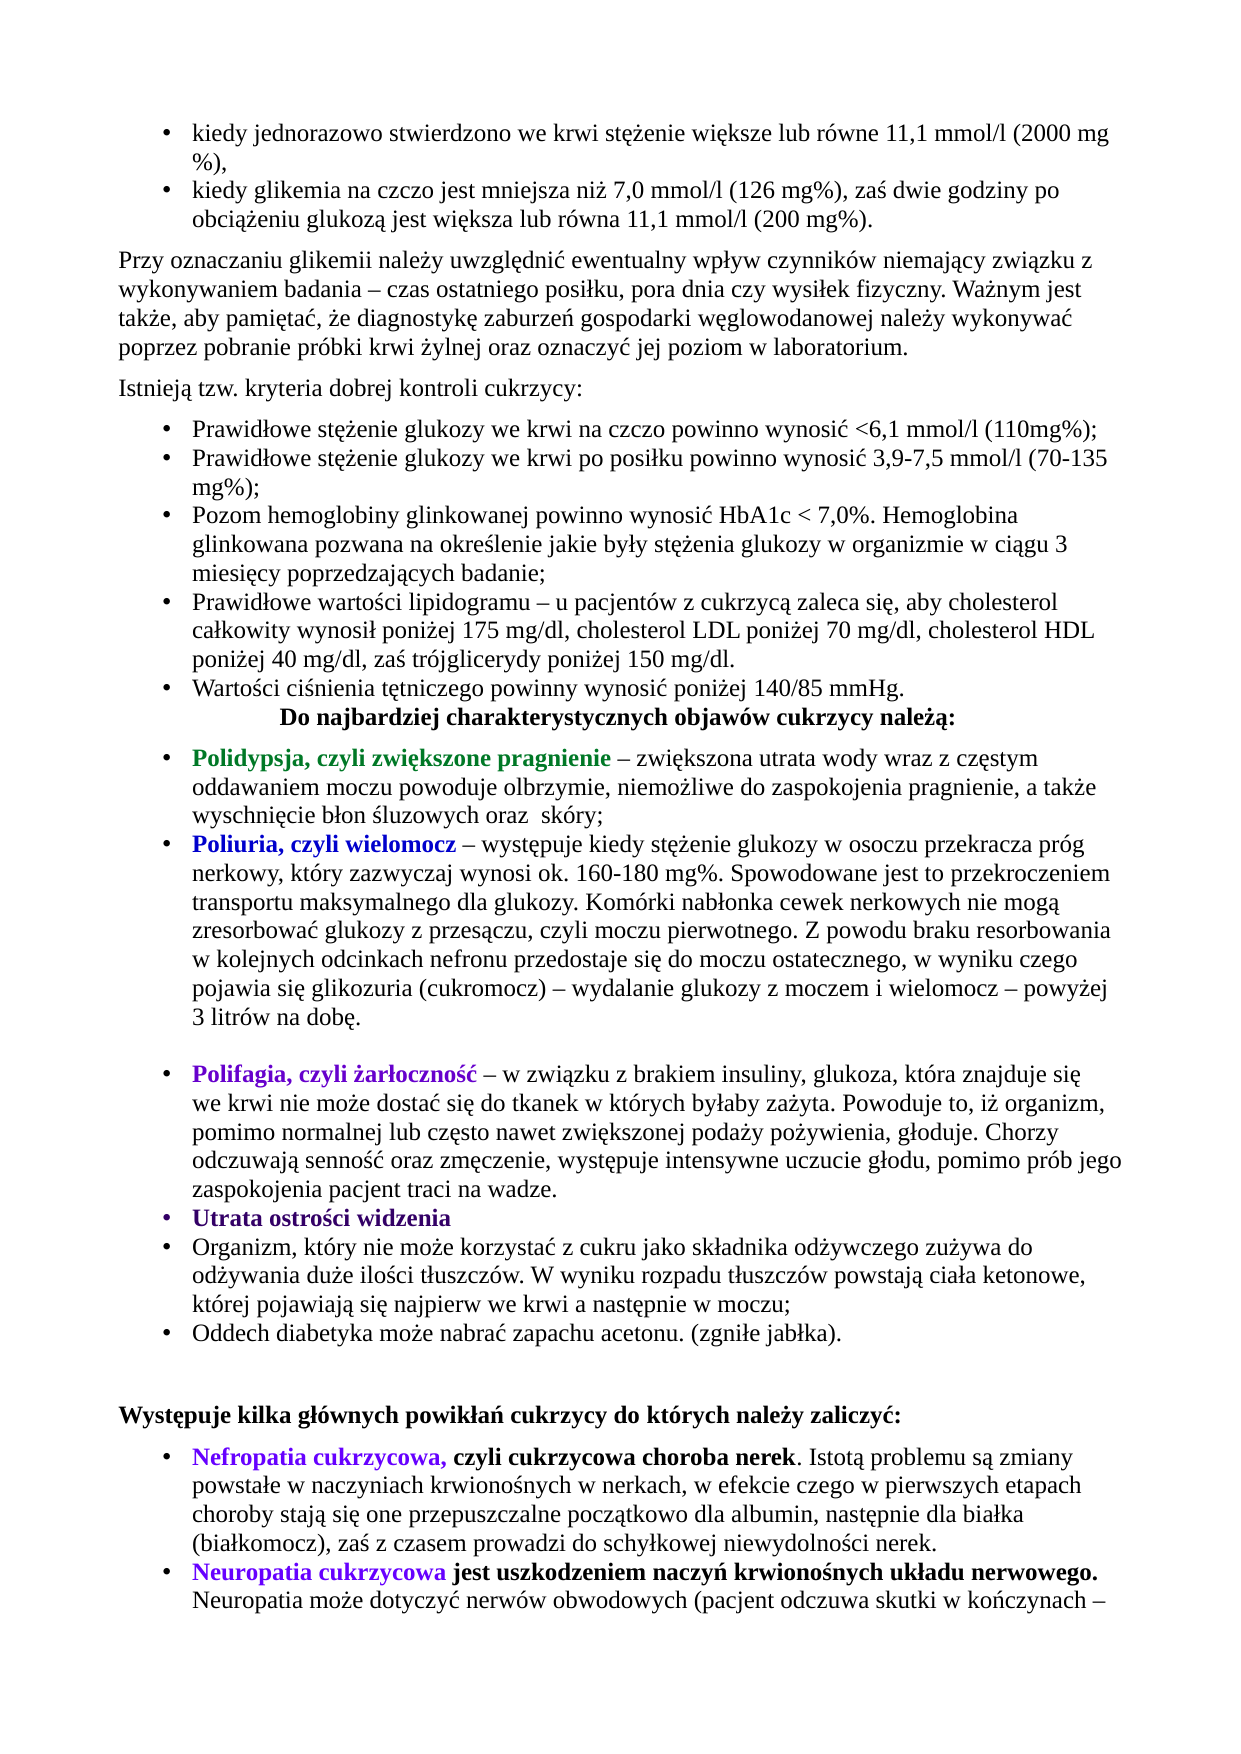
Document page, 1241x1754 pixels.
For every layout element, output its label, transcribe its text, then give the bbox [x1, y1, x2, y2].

list Organizm, który nie może korzystać z cukru jako składnika odżywczego zużywa do odżywania duże ilości tłuszczów. W wyniku rozpadu tłuszczów powstają ciała ketonowe, której pojawiają się najpierw we krwi a następnie w moczu; [162, 1232, 1122, 1318]
list kiedy glikemia na czczo jest mniejsza niż 7,0 mmol/l (126 mg%), zaś dwie godziny po obciążeniu glukozą jest większa lub równa 11,1 mmol/l (200 mg%). [162, 176, 1122, 233]
list Prawidłowe stężenie glukozy we krwi na czczo powinno wynosić <6,1 mmol/l (110mg%); [162, 414, 1122, 443]
list Polifagia, czyli żarłoczność – w związku z brakiem insuliny, glukoza, która znajduje się we krwi nie może dostać się do tkanek w których byłaby zażyta. Powoduje to, iż organizm, pomimo normalnej lub często nawet zwiększonej podaży pożywienia, głoduje. Chorzy odczuwają senność oraz zmęczenie, występuje intensywne uczucie głodu, pomimo prób jego zaspokojenia pacjent traci na wadze. [162, 1059, 1122, 1203]
list Pozom hemoglobiny glinkowanej powinno wynosić HbA1c < 7,0%. Hemoglobina glinkowana pozwana na określenie jakie były stężenia glukozy w organizmie w ciągu 3 miesięcy poprzedzających badanie; [162, 501, 1122, 587]
list Neuropatia cukrzycowa jest uszkodzeniem naczyń krwionośnych układu nerwowego. Neuropatia może dotyczyć nerwów obwodowych (pacjent odczuwa skutki w kończynach – [162, 1557, 1122, 1614]
text Przy oznaczaniu glikemii należy uwzględnić ewentualny wpływ czynników niemający związku z wykonywaniem badania – czas ostatniego posiłku, pora dnia czy wysiłek fizyczny. Ważnym jest także, aby pamiętać, że diagnostykę zaburzeń gospodarki węglowodanowej należy wykonywać poprzez pobranie próbki krwi żylnej oraz oznaczyć jej poziom w laboratorium. [118, 246, 1122, 361]
text Istnieją tzw. kryteria dobrej kontroli cukrzycy: [118, 373, 1122, 402]
list Polidypsja, czyli zwiększone pragnienie – zwiększona utrata wody wraz z częstym oddawaniem moczu powoduje olbrzymie, niemożliwe do zaspokojenia pragnienie, a także wyschnięcie błon śluzowych oraz skóry; [162, 743, 1122, 829]
list Nefropatia cukrzycowa, czyli cukrzycowa choroba nerek. Istotą problemu są zmiany powstałe w naczyniach krwionośnych w nerkach, w efekcie czego w pierwszych etapach choroby stają się one przepuszczalne początkowo dla albumin, następnie dla białka (białkomocz), zaś z czasem prowadzi do schyłkowej niewydolności nerek. [162, 1442, 1122, 1557]
text Występuje kilka głównych powikłań cukrzycy do których należy zaliczyć: [118, 1401, 1122, 1429]
list Oddech diabetyka może nabrać zapachu acetonu. (zgniłe jabłka). [162, 1318, 1122, 1347]
list Poliuria, czyli wielomocz – występuje kiedy stężenie glukozy w osoczu przekracza próg nerkowy, który zazwyczaj wynosi ok. 160-180 mg%. Spowodowane jest to przekroczeniem transportu maksymalnego dla glukozy. Komórki nabłonka cewek nerkowych nie mogą zresorbować glukozy z przesączu, czyli moczu pierwotnego. Z powodu braku resorbowania w kolejnych odcinkach nefronu przedostaje się do moczu ostatecznego, w wyniku czego pojawia się glikozuria (cukromocz) – wydalanie glukozy z moczem i wielomocz – powyżej 3 litrów na dobę. [162, 829, 1122, 1031]
list Prawidłowe wartości lipidogramu – u pacjentów z cukrzycą zaleca się, aby cholesterol całkowity wynosił poniżej 175 mg/dl, cholesterol LDL poniżej 70 mg/dl, cholesterol HDL poniżej 40 mg/dl, zaś trójglicerydy poniżej 150 mg/dl. [162, 587, 1122, 673]
list Prawidłowe stężenie glukozy we krwi po posiłku powinno wynosić 3,9-7,5 mmol/l (70-135 mg%); [162, 443, 1122, 501]
list kiedy jednorazowo stwierdzono we krwi stężenie większe lub równe 11,1 mmol/l (2000 mg%), [162, 118, 1122, 176]
list Utrata ostrości widzenia [162, 1203, 1122, 1232]
list Wartości ciśnienia tętniczego powinny wynosić poniżej 140/85 mmHg. Do najbardziej charakterystycznych objawów cukrzycy należą: [162, 673, 1122, 731]
